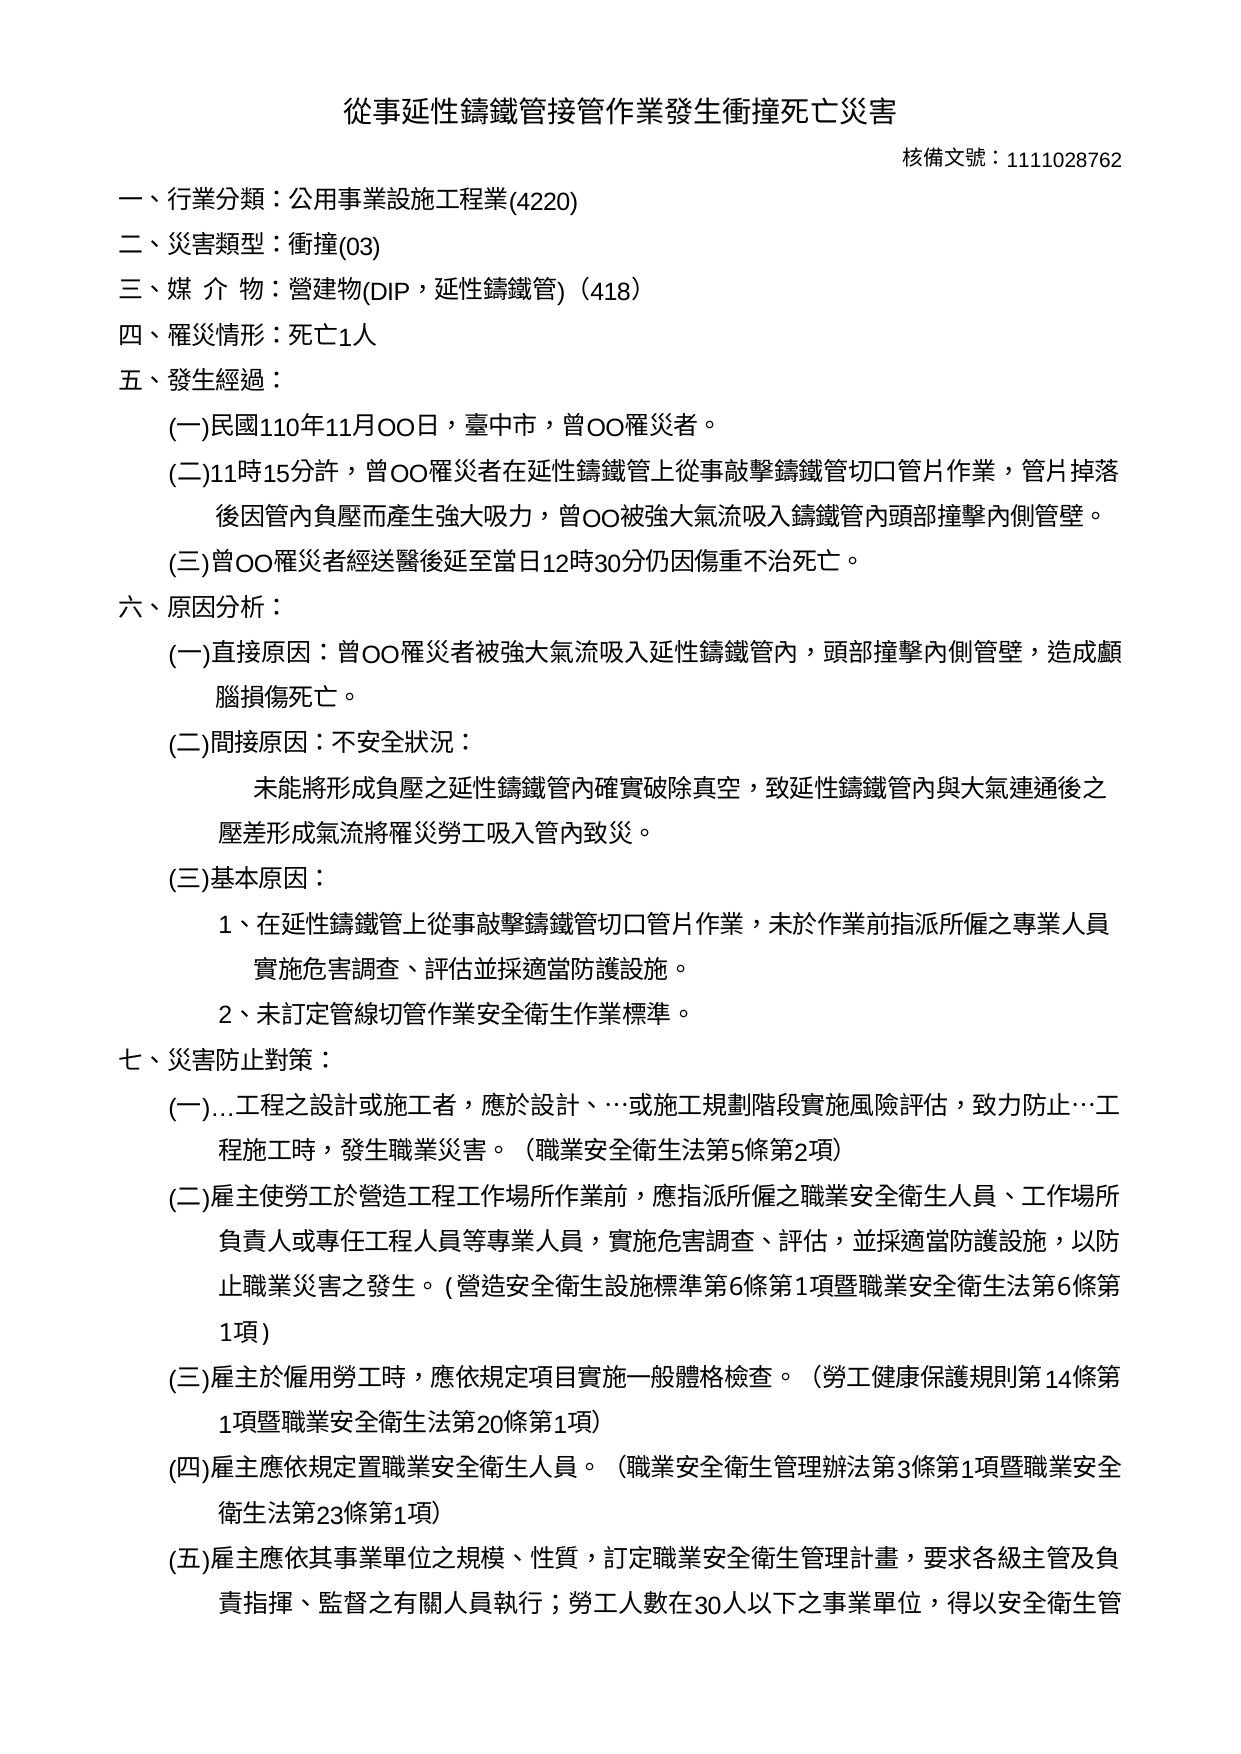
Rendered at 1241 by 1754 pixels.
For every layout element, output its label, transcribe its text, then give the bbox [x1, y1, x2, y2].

text 二、災害類型：衝撞(03) [118, 224, 1122, 261]
text (二)11時15分許，曾OO罹災者在延性鑄鐵管上從事敲擊鑄鐵管切口管片作業，管片掉落後因管內負壓而產生強大吸力，曾OO被強大氣流吸入鑄鐵管內頭部撞擊內側管壁。 [168, 451, 1122, 533]
text (三)基本原因： [168, 859, 1122, 895]
text 1、在延性鑄鐵管上從事敲擊鑄鐵管切口管片作業，未於作業前指派所僱之專業人員實施危害調查、評估並採適當防護設施。 [218, 904, 1122, 986]
text 七、災害防止對策： [118, 1040, 1122, 1076]
text (四)雇主應依規定置職業安全衛生人員。（職業安全衛生管理辦法第3條第1項暨職業安全衛生法第23條第1項） [168, 1448, 1122, 1529]
text (五)雇主應依其事業單位之規模、性質，訂定職業安全衛生管理計畫，要求各級主管及負責指揮、監督之有關人員執行；勞工人數在30人以下之事業單位，得以安全衛生管 [168, 1538, 1122, 1620]
text (一)民國110年11月OO日，臺中市，曾OO罹災者。 [168, 406, 1122, 442]
text 三、媒 介 物：營建物(DIP，延性鑄鐵管)（418） [118, 270, 1122, 306]
text 2、未訂定管線切管作業安全衛生作業標準。 [218, 995, 1122, 1031]
text 從事延性鑄鐵管接管作業發生衝撞死亡災害 [118, 89, 1122, 131]
text (三)曾OO罹災者經送醫後延至當日12時30分仍因傷重不治死亡。 [168, 542, 1122, 578]
text 六、原因分析： [118, 587, 1122, 623]
text (一)直接原因：曾OO罹災者被強大氣流吸入延性鑄鐵管內，頭部撞擊內側管壁，造成顱腦損傷死亡。 [168, 632, 1122, 714]
text 一、行業分類：公用事業設施工程業(4220) [118, 179, 1122, 215]
text (三)雇主於僱用勞工時，應依規定項目實施一般體格檢查。（勞工健康保護規則第14條第1項暨職業安全衛生法第20條第1項） [168, 1357, 1122, 1439]
text (一)…工程之設計或施工者，應於設計、…或施工規劃階段實施風險評估，致力防止…工程施工時，發生職業災害。（職業安全衛生法第5條第2項） [168, 1085, 1122, 1167]
text (二)間接原因：不安全狀況： [168, 723, 1122, 759]
text 未能將形成負壓之延性鑄鐵管內確實破除真空，致延性鑄鐵管內與大氣連通後之壓差形成氣流將罹災勞工吸入管內致災。 [218, 768, 1122, 850]
text 核備文號：1111028762 [118, 141, 1122, 172]
text (二)雇主使勞工於營造工程工作場所作業前，應指派所僱之職業安全衛生人員、工作場所負責人或專任工程人員等專業人員，實施危害調查、評估，並採適當防護設施，以防止職業災害之發生。(營造安全衛生設施標準第6條第1項暨職業安全衛生法第6條第1項) [168, 1176, 1122, 1348]
text 五、發生經過： [118, 360, 1122, 397]
text 四、罹災情形：死亡1人 [118, 315, 1122, 351]
